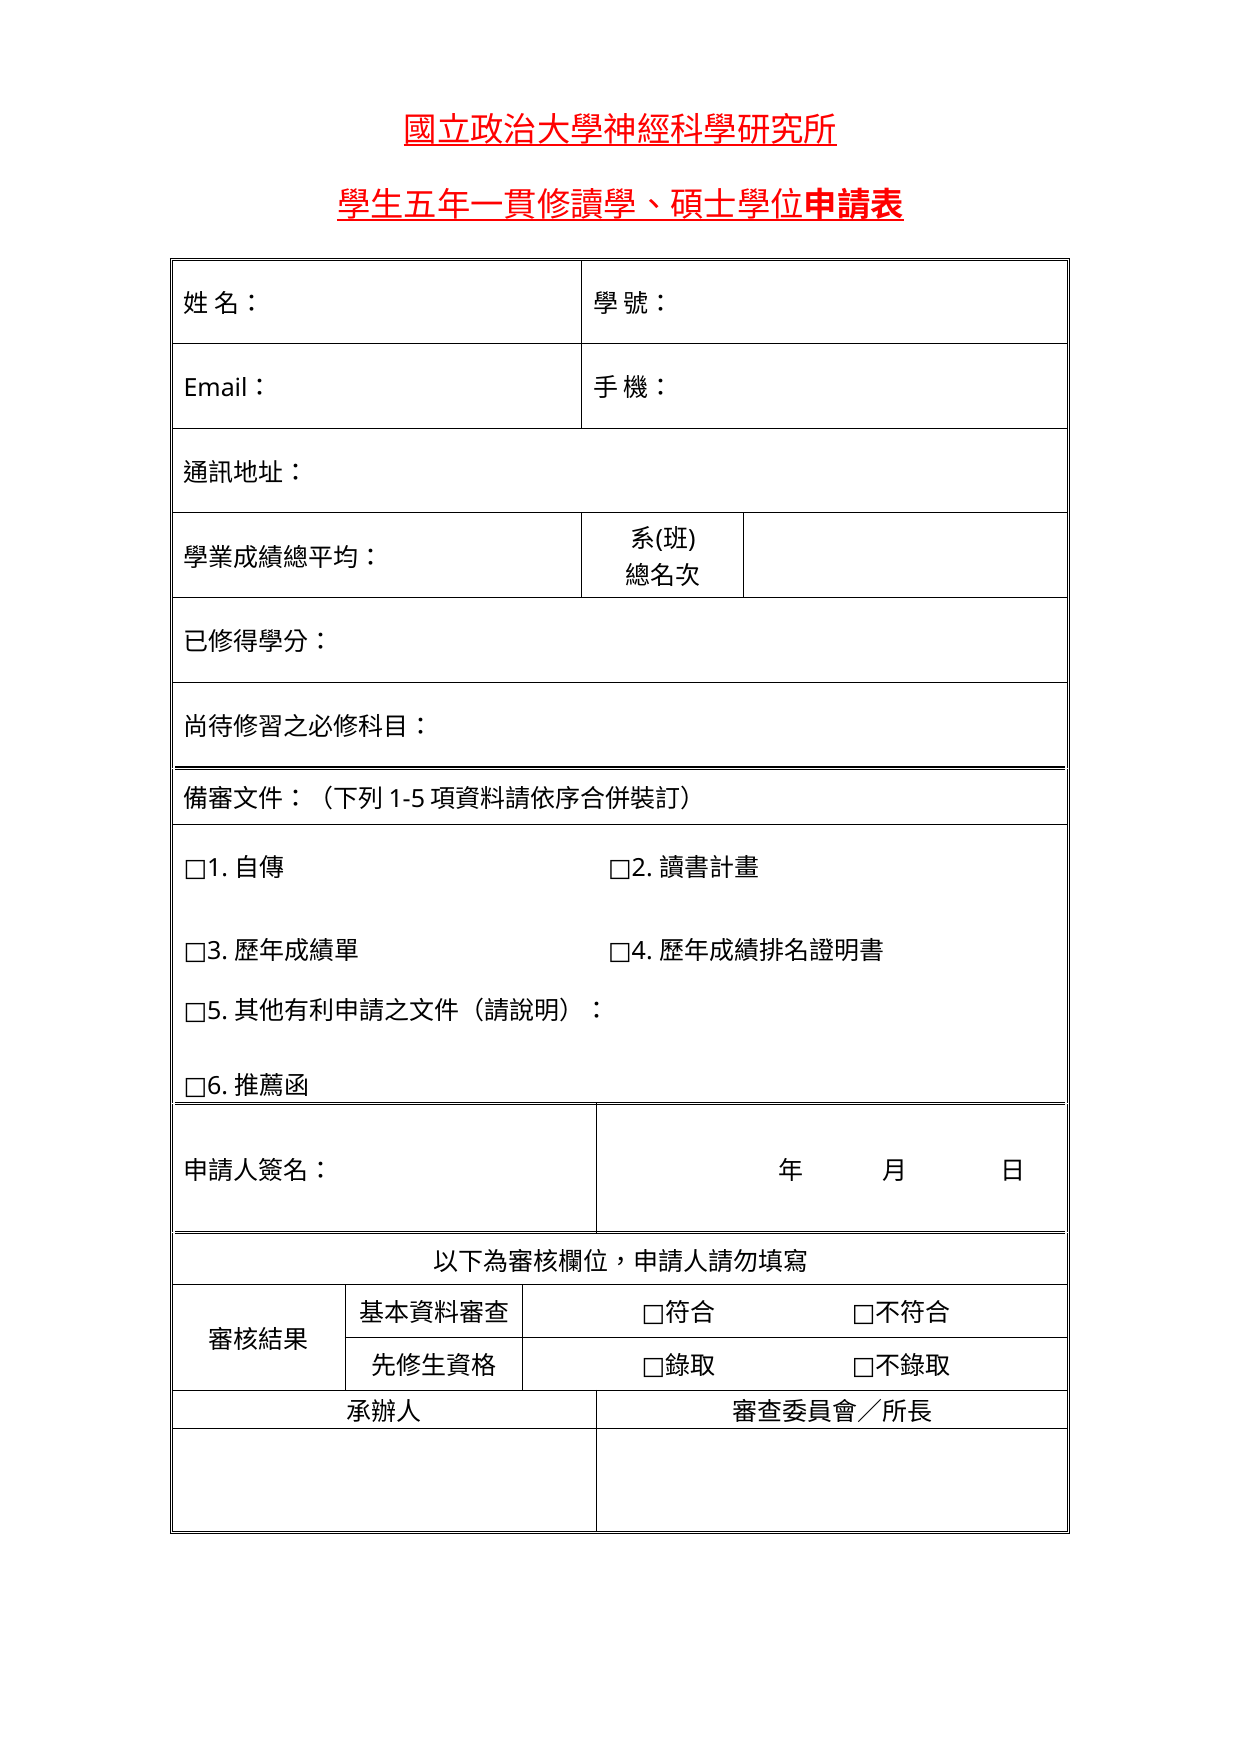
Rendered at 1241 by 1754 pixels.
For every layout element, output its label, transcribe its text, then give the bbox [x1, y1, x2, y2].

table_cell 審核結果 [173, 1285, 345, 1390]
table_cell □符合 □不符合 [523, 1285, 1067, 1337]
table_header 姓 名： [173, 261, 581, 343]
table_cell 先修生資格 [346, 1338, 522, 1390]
table_header 學 號： [582, 261, 1067, 343]
table_cell [173, 1429, 596, 1531]
table_cell □5. 其他有利申請之文件（請說明）： □6. 推薦函 [173, 990, 1067, 1102]
table_cell □1. 自傳 [173, 825, 596, 907]
table_cell 尚待修習之必修科目： [173, 683, 1067, 766]
table_cell 以下為審核欄位，申請人請勿填寫 [171, 1231, 1069, 1284]
table_cell 申請人簽名： [171, 1102, 596, 1231]
table_cell □2. 讀書計畫 [596, 825, 1067, 907]
table_cell 審查委員會／所長 [597, 1391, 1067, 1428]
table_cell 年 月 日 [597, 1102, 1069, 1231]
table_cell 通訊地址： [173, 429, 1067, 512]
text 國立政治大學神經科學研究所 [187, 89, 1053, 164]
table_cell 手 機： [582, 344, 1067, 428]
table_cell □3. 歷年成績單 [173, 907, 596, 990]
table_cell 基本資料審查 [346, 1285, 522, 1337]
table_cell 備審文件：（下列1-5項資料請依序合併裝訂） [173, 766, 1067, 823]
table_cell □4. 歷年成績排名證明書 [596, 907, 1067, 990]
table_cell 學業成績總平均： [173, 513, 581, 597]
table_cell 已修得學分： [173, 598, 1067, 682]
table_cell [597, 1429, 1067, 1531]
table_cell Email： [173, 344, 581, 428]
table_cell 系(班) 總名次 [582, 513, 743, 597]
table_cell 承辦人 [173, 1391, 596, 1428]
text 學生五年一貫修讀學、碩士學位申請表 [187, 164, 1053, 239]
table_cell □錄取 □不錄取 [523, 1338, 1067, 1390]
table_cell [744, 513, 1067, 597]
